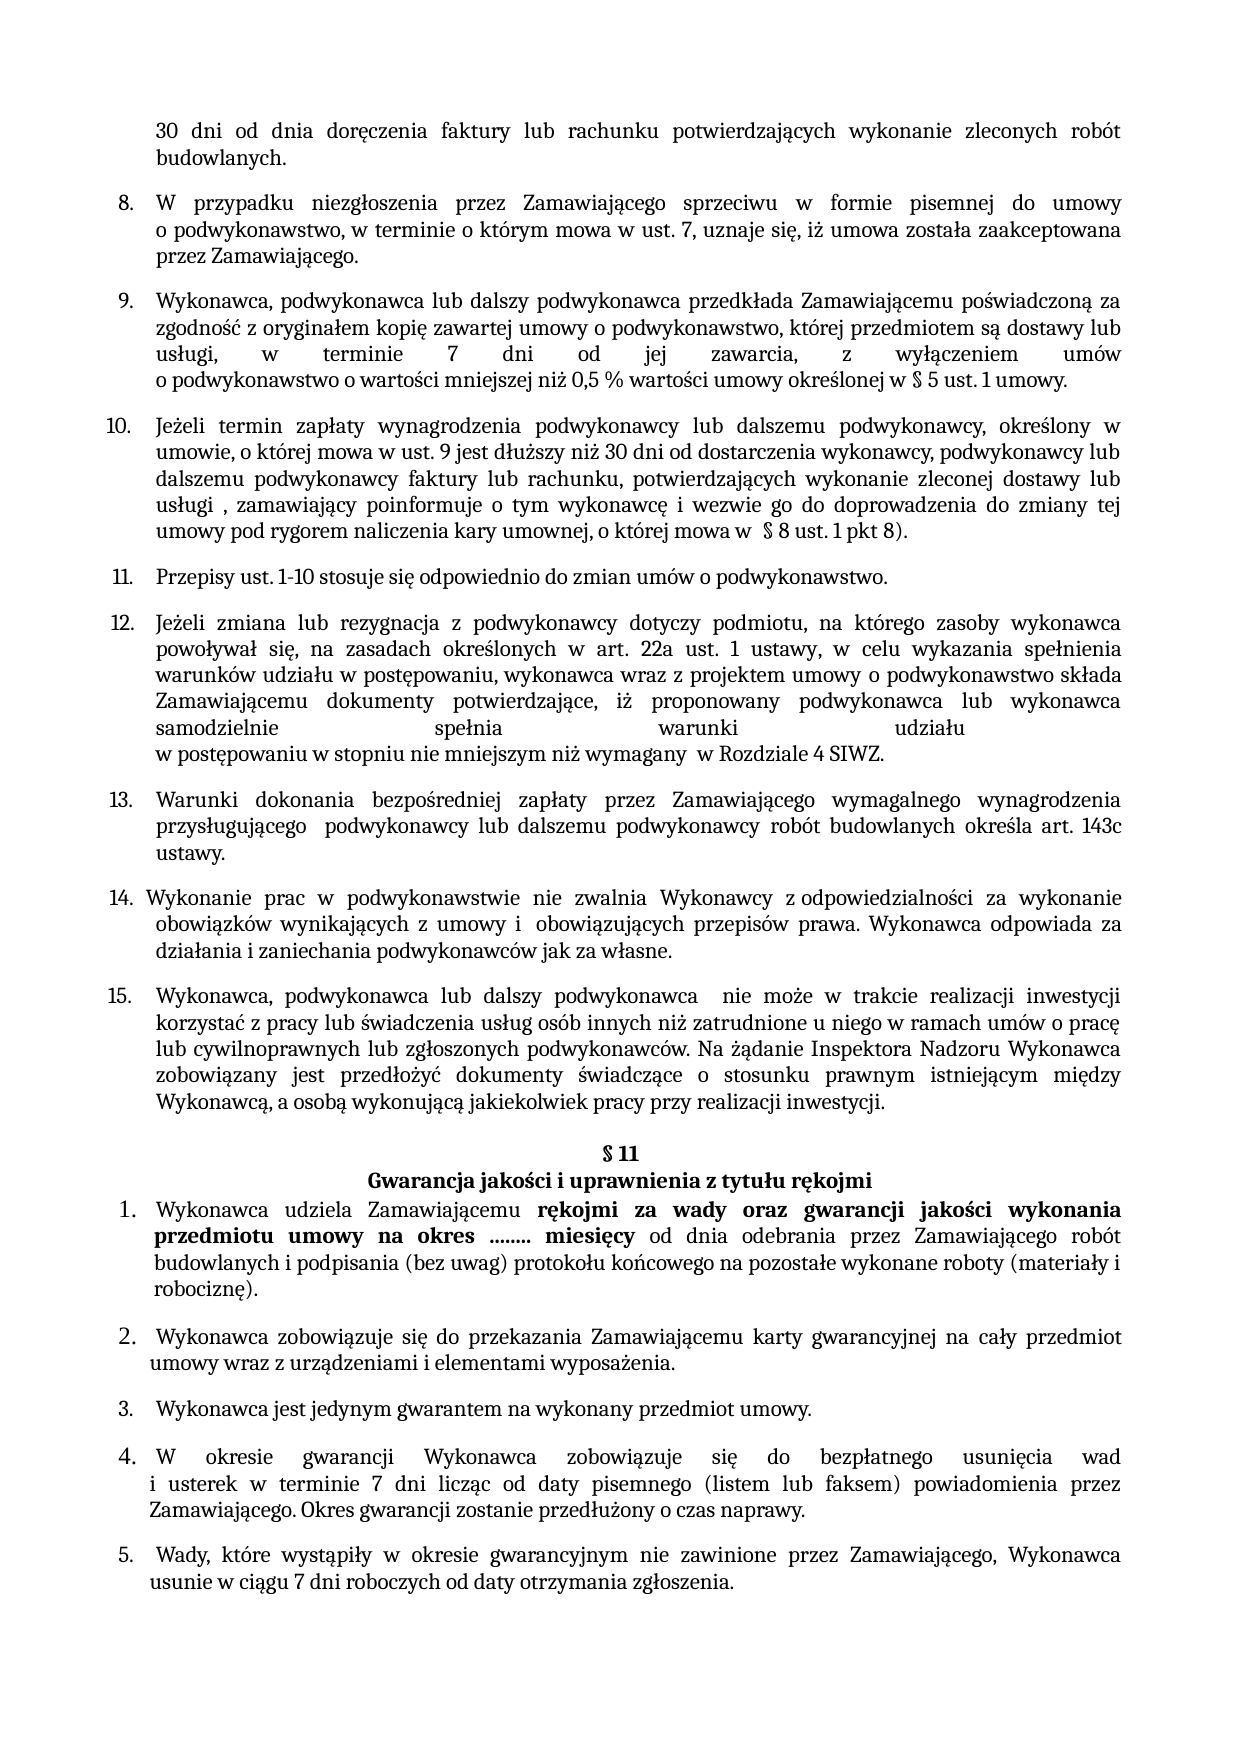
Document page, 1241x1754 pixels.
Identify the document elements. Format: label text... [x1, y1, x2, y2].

text 12. Jeżeli zmiana lub rezygnacja z podwykonawcy dotyczy podmiotu, na którego zasoby wykonawca powoływał się, na zasadach określonych w art. 22a ust. 1 ustawy, w celu wykazania spełnienia warunków udziału w postępowaniu, wykonawca wraz z projektem umowy o podwykonawstwo składa Zamawiającemu dokumenty potwierdzające, iż proponowany podwykonawca lub wykonawca samodzielnie spełnia warunki udziału w postępowaniu w stopniu nie mniejszym niż wymagany w Rozdziale 4 SIWZ. [111, 609, 1122, 767]
text Gwarancja jakości i uprawnienia z tytułu rękojmi [118, 1167, 1122, 1194]
text § 11 [118, 1141, 1122, 1167]
list Wykonawca jest jedynym gwarantem na wykonany przedmiot umowy. [118, 1396, 1122, 1422]
list Wady, które wystąpiły w okresie gwarancyjnym nie zawinione przez Zamawiającego, Wykonawca usunie w ciągu 7 dni roboczych od daty otrzymania zgłoszenia. [118, 1542, 1122, 1595]
list Wykonawca zobowiązuje się do przekazania Zamawiającemu karty gwarancyjnej na cały przedmiot umowy wraz z urządzeniami i elementami wyposażenia. [118, 1321, 1122, 1377]
text 9. Wykonawca, podwykonawca lub dalszy podwykonawca przedkłada Zamawiającemu poświadczoną za zgodność z oryginałem kopię zawartej umowy o podwykonawstwo, której przedmiotem są dostawy lub usługi, w terminie 7 dni od jej zawarcia, z wyłączeniem umów o podwykonawstwo o wartości mniejszej niż 0,5 % wartości umowy określonej w § 5 ust. 1 umowy. [118, 288, 1122, 394]
list W okresie gwarancji Wykonawca zobowiązuje się do bezpłatnego usunięcia wad i usterek w terminie 7 dni licząc od daty pisemnego (listem lub faksem) powiadomienia przez Zamawiającego. Okres gwarancji zostanie przedłużony o czas naprawy. [118, 1441, 1122, 1523]
text 8. W przypadku niezgłoszenia przez Zamawiającego sprzeciwu w formie pisemnej do umowy o podwykonawstwo, w terminie o którym mowa w ust. 7, uznaje się, iż umowa została zaakceptowana przez Zamawiającego. [118, 190, 1122, 269]
text 13. Warunki dokonania bezpośredniej zapłaty przez Zamawiającego wymagalnego wynagrodzenia przysługującego podwykonawcy lub dalszemu podwykonawcy robót budowlanych określa art. 143c ustawy. [109, 787, 1122, 866]
text 10. Jeżeli termin zapłaty wynagrodzenia podwykonawcy lub dalszemu podwykonawcy, określony w umowie, o której mowa w ust. 9 jest dłuższy niż 30 dni od dostarczenia wykonawcy, podwykonawcy lub dalszemu podwykonawcy faktury lub rachunku, potwierdzających wykonanie zleconej dostawy lub usługi , zamawiający poinformuje o tym wykonawcę i wezwie go do doprowadzenia do zmiany tej umowy pod rygorem naliczenia kary umownej, o której mowa w § 8 ust. 1 pkt 8). [106, 413, 1122, 544]
text 14. Wykonanie prac w podwykonawstwie nie zwalnia Wykonawcy z odpowiedzialności za wykonanie obowiązków wynikających z umowy i obowiązujących przepisów prawa. Wykonawca odpowiada za działania i zaniechania podwykonawców jak za własne. [109, 885, 1122, 964]
text 30 dni od dnia doręczenia faktury lub rachunku potwierdzających wykonanie zleconych robót budowlanych. [118, 118, 1122, 171]
text 11. Przepisy ust. 1-10 stosuje się odpowiednio do zmian umów o podwykonawstwo. [112, 564, 1122, 590]
list Wykonawca udziela Zamawiającemu rękojmi za wady oraz gwarancji jakości wykonania przedmiotu umowy na okres ........ miesięcy od dnia odebrania przez Zamawiającego robót budowlanych i podpisania (bez uwag) protokołu końcowego na pozostałe wykonane roboty (materiały i robociznę). [118, 1194, 1122, 1302]
text 15. Wykonawca, podwykonawca lub dalszy podwykonawca nie może w trakcie realizacji inwestycji korzystać z pracy lub świadczenia usług osób innych niż zatrudnione u niego w ramach umów o pracę lub cywilnoprawnych lub zgłoszonych podwykonawców. Na żądanie Inspektora Nadzoru Wykonawca zobowiązany jest przedłożyć dokumenty świadczące o stosunku prawnym istniejącym między Wykonawcą, a osobą wykonującą jakiekolwiek pracy przy realizacji inwestycji. [108, 983, 1122, 1115]
